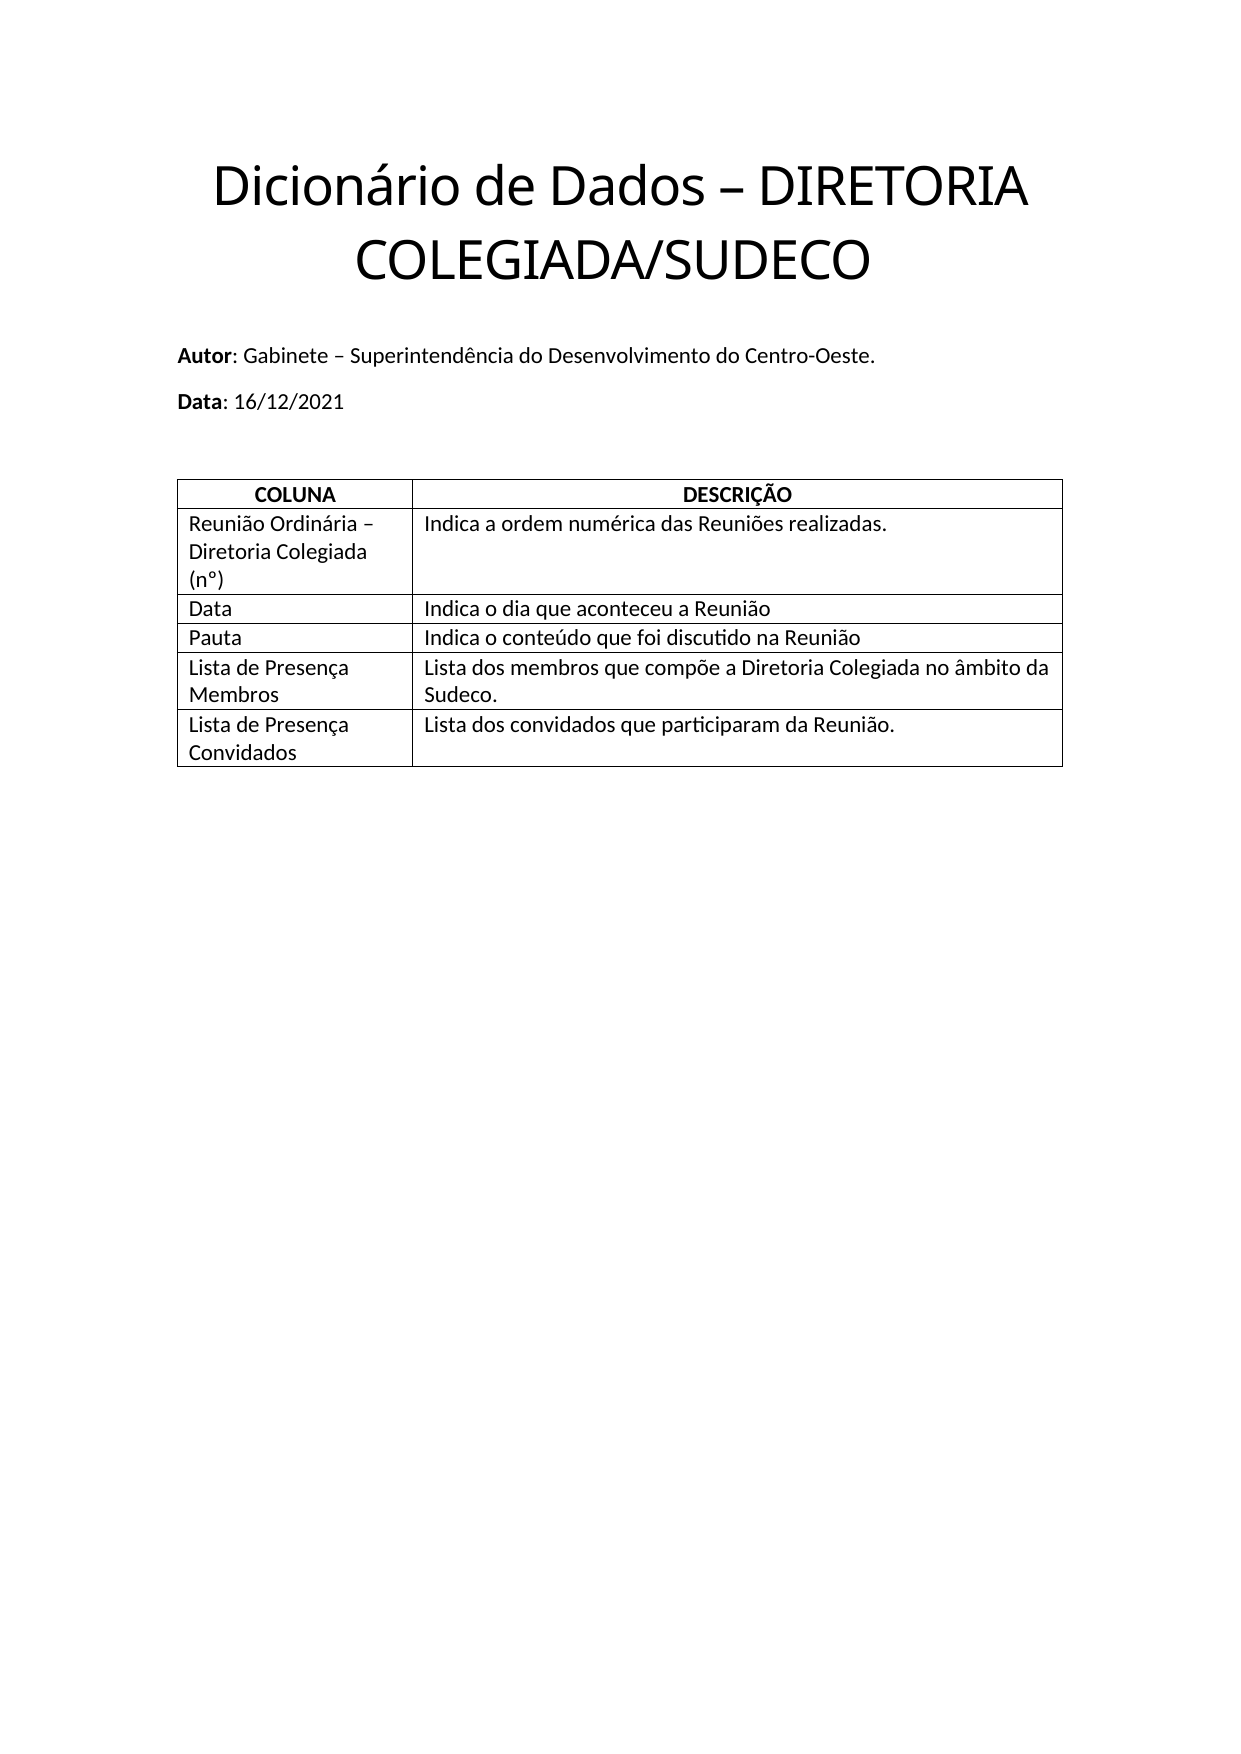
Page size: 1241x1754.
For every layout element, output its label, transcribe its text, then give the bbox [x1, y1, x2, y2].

text Data: 16/12/2021 [177, 387, 1063, 415]
table_cell Indica o dia que aconteceu a Reunião [413, 595, 1062, 622]
table_header COLUNA [178, 480, 412, 508]
table_cell Reunião Ordinária – Diretoria Colegiada (nº) [178, 509, 412, 593]
table_cell Lista dos membros que compõe a Diretoria Colegiada no âmbito da Sudeco. [413, 653, 1062, 709]
table_cell Indica o conteúdo que foi discutido na Reunião [413, 624, 1062, 652]
table_cell Lista dos convidados que participaram da Reunião. [413, 710, 1062, 766]
table_cell Indica a ordem numérica das Reuniões realizadas. [413, 509, 1062, 593]
table_cell Lista de Presença Membros [178, 653, 412, 709]
table_cell Pauta [178, 624, 412, 652]
table_cell Data [178, 595, 412, 622]
text Dicionário de Dados – DIRETORIA COLEGIADA/SUDECO [177, 148, 1063, 295]
table_header DESCRIÇÃO [413, 480, 1062, 508]
table_cell Lista de Presença Convidados [178, 710, 412, 766]
text Autor: Gabinete – Superintendência do Desenvolvimento do Centro-Oeste. [177, 341, 1063, 369]
